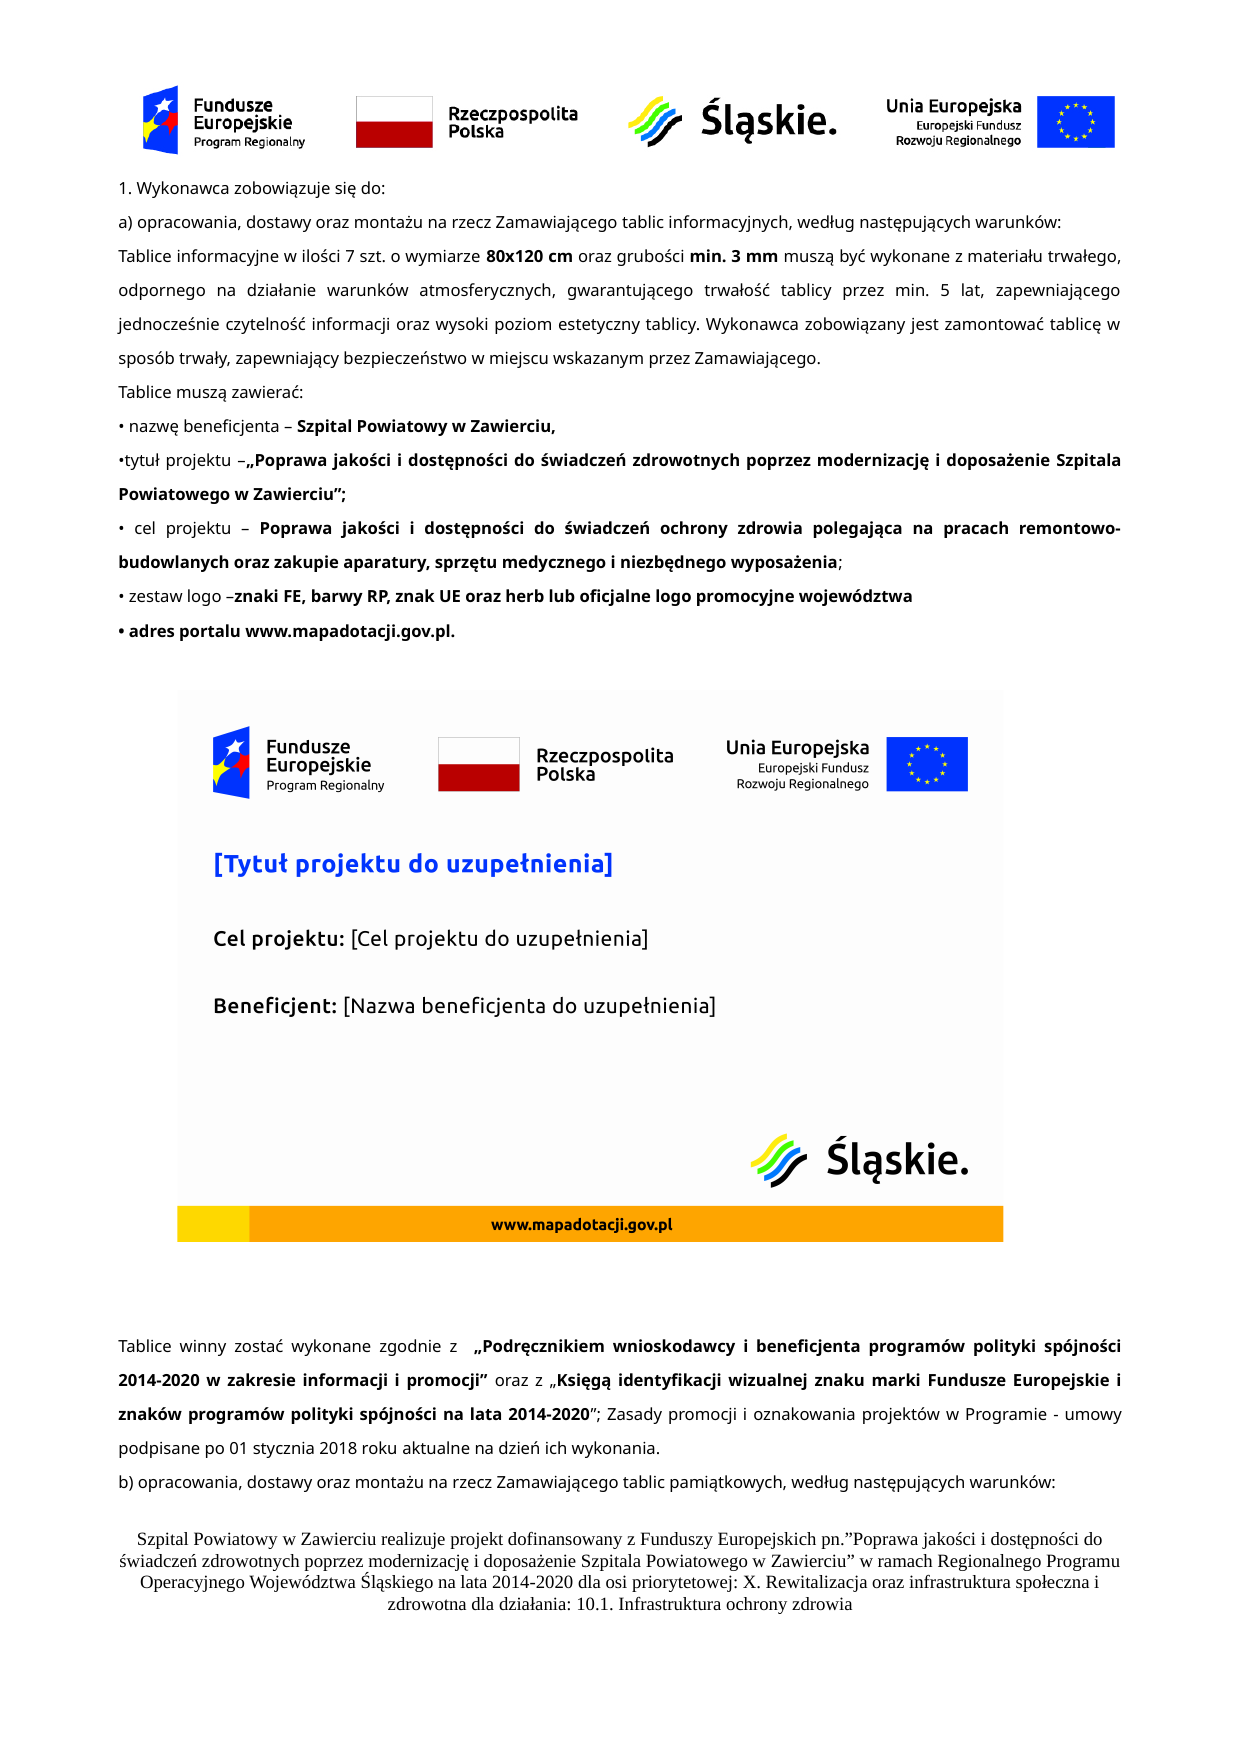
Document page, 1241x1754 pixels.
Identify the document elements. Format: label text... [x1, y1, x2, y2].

picture [126, 68, 1131, 170]
text b) opracowania, dostawy oraz montażu na rzecz Zamawiającego tablic pamiątkowych, według następujących warunków: [118, 1471, 1122, 1493]
text •tytuł projektu –„Poprawa jakości i dostępności do świadczeń zdrowotnych poprzez modernizację i doposażenie Szpitala Powiatowego w Zawierciu”; [118, 449, 1122, 506]
text • adres portalu www.mapadotacji.gov.pl. [118, 619, 1122, 642]
text Tablice muszą zawierać: [118, 381, 1122, 403]
text a) opracowania, dostawy oraz montażu na rzecz Zamawiającego tablic informacyjnych, według następujących warunków: [118, 210, 1122, 233]
text • cel projektu – Poprawa jakości i dostępności do świadczeń ochrony zdrowia polegająca na pracach remontowo-budowlanych oraz zakupie aparatury, sprzętu medycznego i niezbędnego wyposażenia; [118, 517, 1122, 574]
text • zestaw logo –znaki FE, barwy RP, znak UE oraz herb lub oficjalne logo promocyjne województwa [118, 585, 1122, 608]
text 1. Wykonawca zobowiązuje się do: [118, 176, 1122, 199]
text Tablice winny zostać wykonane zgodnie z „Podręcznikiem wnioskodawcy i beneficjenta programów polityki spójności 2014-2020 w zakresie informacji i promocji” oraz z „Księgą identyfikacji wizualnej znaku marki Fundusze Europejskie i znaków programów polityki spójności na lata 2014-2020”; Zasady promocji i oznakowania projektów w Programie - umowy podpisane po 01 stycznia 2018 roku aktualne na dzień ich wykonania. [118, 1334, 1122, 1459]
text Tablice informacyjne w ilości 7 szt. o wymiarze 80x120 cm oraz grubości min. 3 mm muszą być wykonane z materiału trwałego, odpornego na działanie warunków atmosferycznych, gwarantującego trwałość tablicy przez min. 5 lat, zapewniającego jednocześnie czytelność informacji oraz wysoki poziom estetyczny tablicy. Wykonawca zobowiązany jest zamontować tablicę w sposób trwały, zapewniający bezpieczeństwo w miejscu wskazanym przez Zamawiającego. [118, 244, 1122, 369]
text • nazwę beneficjenta – Szpital Powiatowy w Zawierciu, [118, 415, 1122, 437]
